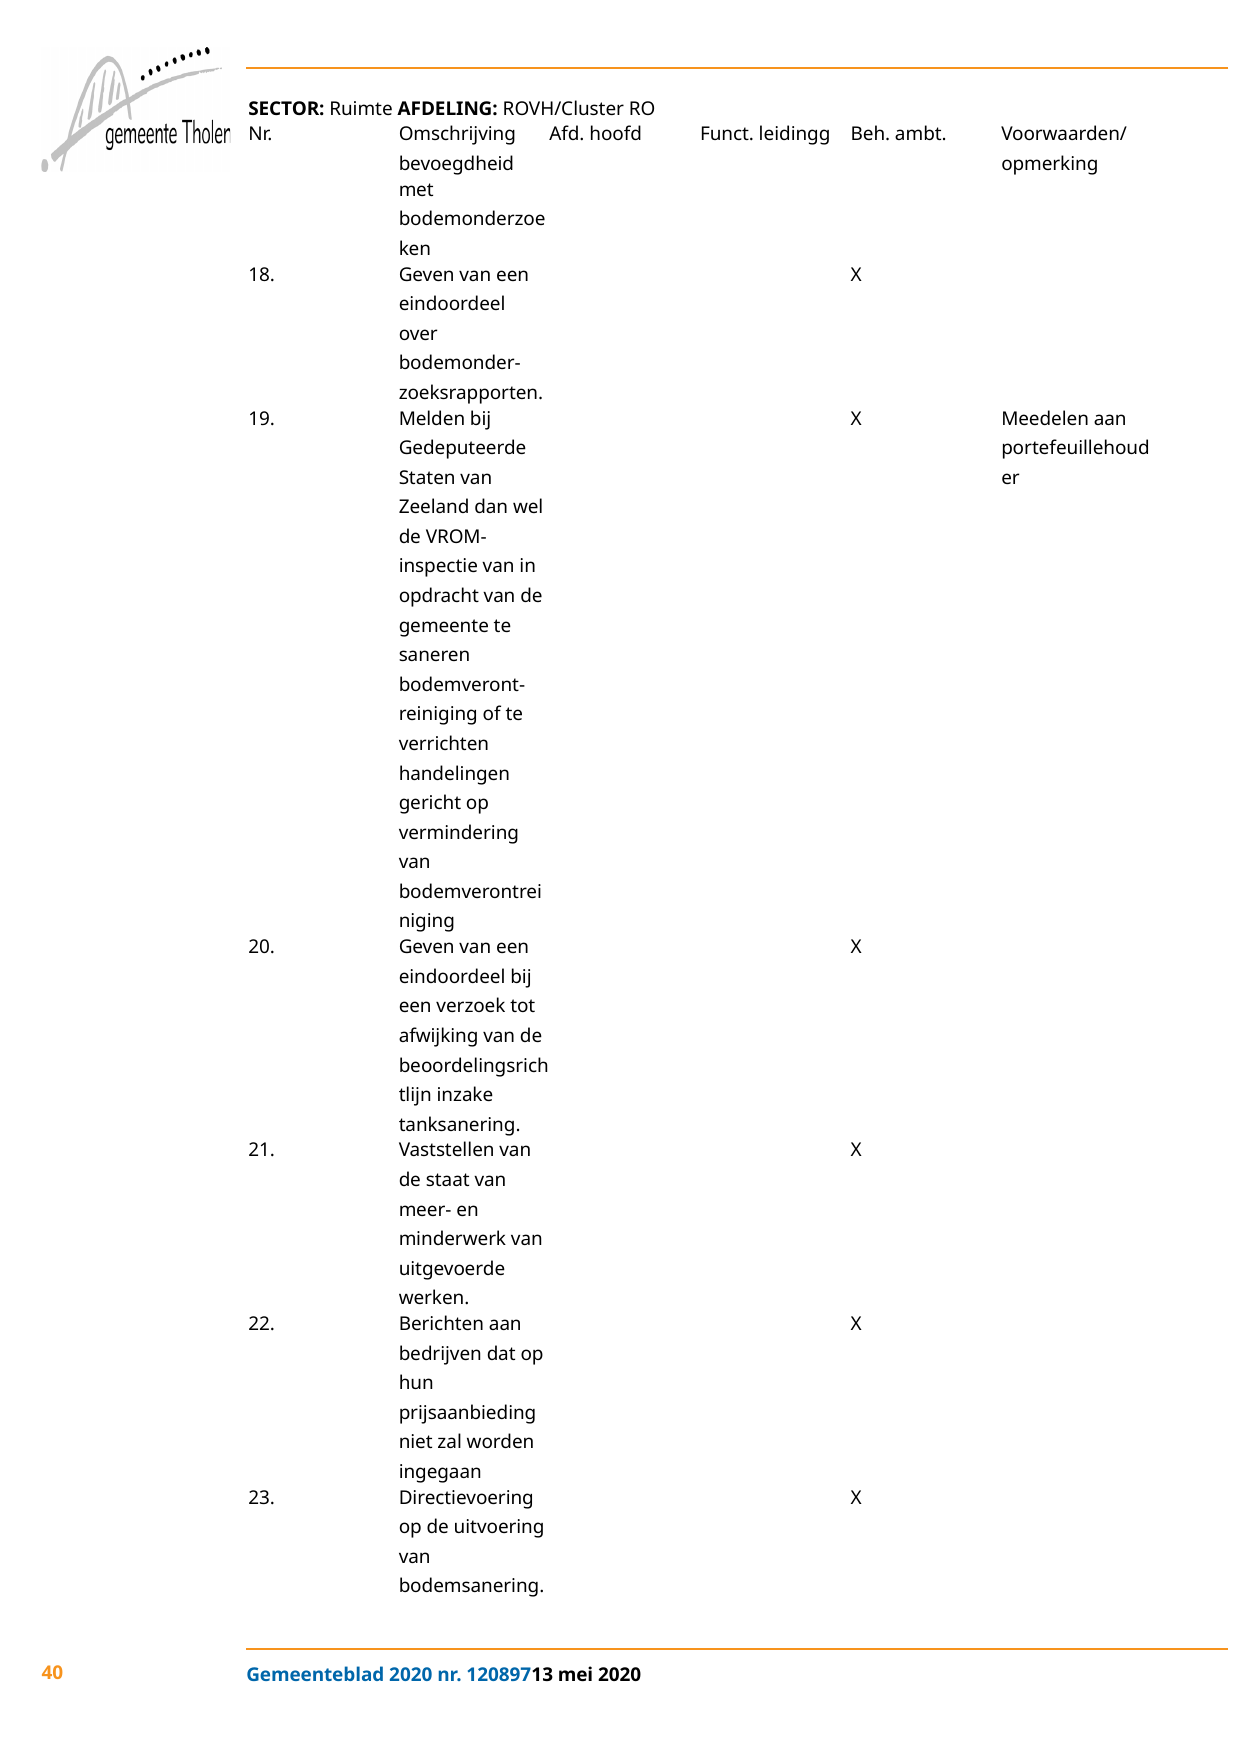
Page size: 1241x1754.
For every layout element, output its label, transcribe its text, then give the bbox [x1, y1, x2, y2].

table_cell X [850, 1137, 1001, 1310]
picture [41, 47, 231, 172]
table_cell [700, 1310, 850, 1484]
table_cell [700, 176, 850, 261]
table_cell [248, 1137, 398, 1310]
table_cell [549, 261, 700, 405]
table_cell X [850, 1484, 1001, 1598]
table_cell Directievoering op de uitvoering van bodemsanering. [399, 1484, 549, 1598]
table_cell [1001, 1310, 1152, 1484]
table_cell [1001, 176, 1152, 261]
table_cell Funct. leidingg [700, 121, 850, 176]
table_cell [248, 176, 398, 261]
table_cell X [850, 261, 1001, 405]
table_cell [549, 176, 700, 261]
table_cell X [850, 934, 1001, 1137]
table_cell [700, 1484, 850, 1598]
table_cell Melden bij Gedeputeerde Staten van Zeeland dan wel de VROM-inspectie van in opdracht van de gemeente te saneren bodemveront-reiniging of te verrichten handelingen gericht op vermindering van bodemverontreiniging [399, 405, 549, 933]
table_cell Afd. hoofd [549, 121, 700, 176]
table_cell Voorwaarden/opmerking [1001, 121, 1152, 176]
table_cell [248, 261, 398, 405]
table_cell [850, 176, 1001, 261]
table_cell [248, 1484, 398, 1598]
table_cell met bodemonderzoeken [399, 176, 549, 261]
table_cell Omschrijving bevoegdheid [399, 121, 549, 176]
table_cell [549, 1137, 700, 1310]
table_cell [700, 405, 850, 933]
table_header SECTOR: Ruimte AFDELING: ROVH/Cluster RO [248, 95, 1152, 121]
table_cell Berichten aan bedrijven dat op hun prijsaanbieding niet zal worden ingegaan [399, 1310, 549, 1484]
table_cell Nr. [248, 121, 398, 176]
table_cell Geven van een eindoordeel over bodemonder-zoeksrapporten. [399, 261, 549, 405]
table_cell [700, 934, 850, 1137]
table_cell Geven van een eindoordeel bij een verzoek tot afwijking van de beoordelingsrichtlijn inzake tanksanering. [399, 934, 549, 1137]
table_cell X [850, 405, 1001, 933]
table_cell Beh. ambt. [850, 121, 1001, 176]
table_cell [549, 405, 700, 933]
table_cell [248, 934, 398, 1137]
table_cell [1001, 1484, 1152, 1598]
table_cell [1001, 934, 1152, 1137]
table_cell [549, 934, 700, 1137]
table_cell [248, 1310, 398, 1484]
table_cell [549, 1484, 700, 1598]
table_cell Meedelen aan portefeuillehouder [1001, 405, 1152, 933]
table_cell [1001, 1137, 1152, 1310]
table_cell [1001, 261, 1152, 405]
table_cell Vaststellen van de staat van meer- en minderwerk van uitgevoerde werken. [399, 1137, 549, 1310]
table_cell [248, 405, 398, 933]
table_cell [700, 261, 850, 405]
table_cell X [850, 1310, 1001, 1484]
table_cell [700, 1137, 850, 1310]
table_cell [549, 1310, 700, 1484]
